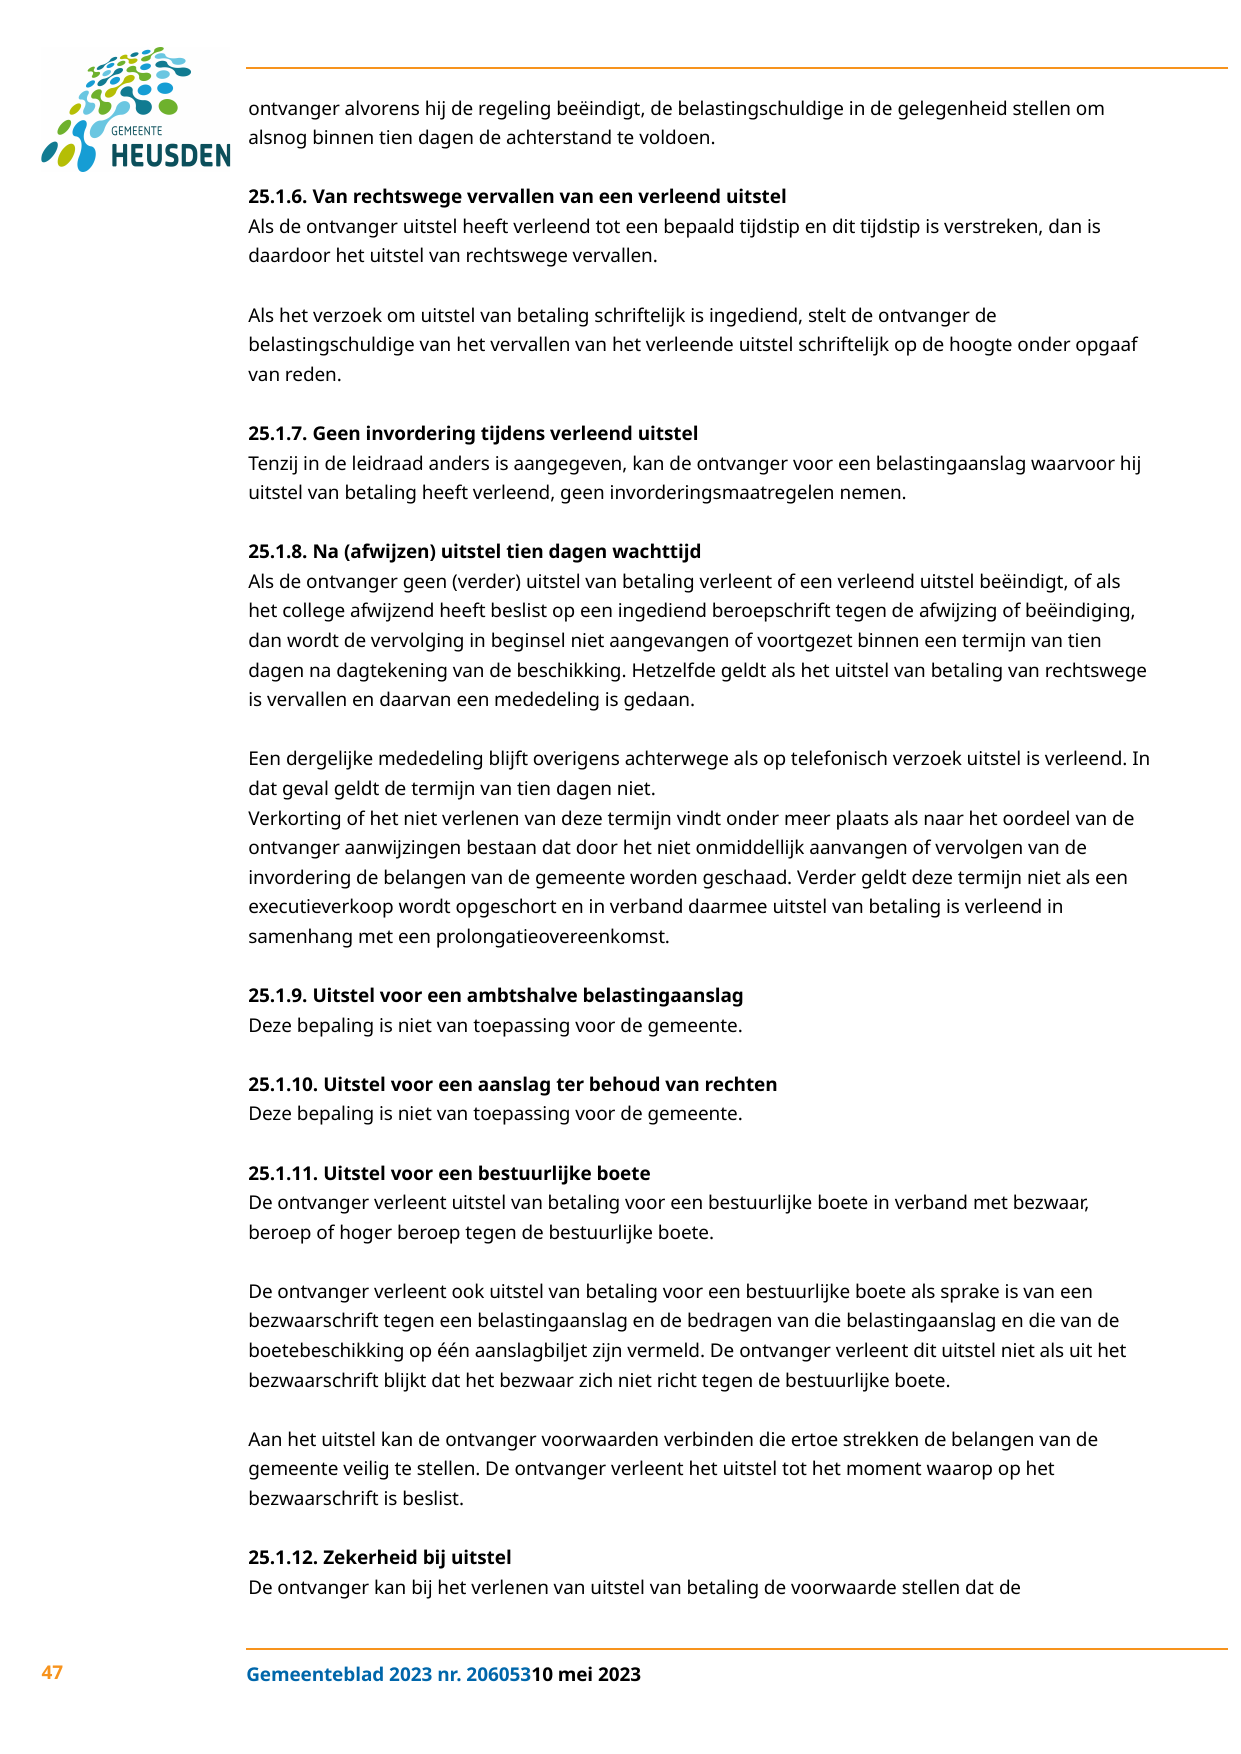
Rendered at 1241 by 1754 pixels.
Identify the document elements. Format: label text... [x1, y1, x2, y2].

text 25.1.9. Uitstel voor een ambtshalve belastingaanslag [248, 982, 1152, 1008]
text Als het verzoek om uitstel van betaling schriftelijk is ingediend, stelt de ontvanger de belastingschuldige van het vervallen van het verleende uitstel schriftelijk op de hoogte onder opgaaf van reden. [248, 302, 1152, 387]
text 25.1.6. Van rechtswege vervallen van een verleend uitstel [248, 183, 1152, 209]
picture [41, 47, 231, 172]
text 25.1.10. Uitstel voor een aanslag ter behoud van rechten [248, 1071, 1152, 1097]
text De ontvanger kan bij het verlenen van uitstel van betaling de voorwaarde stellen dat de [248, 1574, 1152, 1600]
text Verkorting of het niet verlenen van deze termijn vindt onder meer plaats als naar het oordeel van de ontvanger aanwijzingen bestaan dat door het niet onmiddellijk aanvangen of vervolgen van de invordering de belangen van de gemeente worden geschaad. Verder geldt deze termijn niet als een executieverkoop wordt opgeschort en in verband daarmee uitstel van betaling is verleend in samenhang met een prolongatieovereenkomst. [248, 805, 1152, 949]
text Tenzij in de leidraad anders is aangegeven, kan de ontvanger voor een belastingaanslag waarvoor hij uitstel van betaling heeft verleend, geen invorderingsmaatregelen nemen. [248, 450, 1152, 505]
text 25.1.11. Uitstel voor een bestuurlijke boete [248, 1160, 1152, 1186]
text Aan het uitstel kan de ontvanger voorwaarden verbinden die ertoe strekken de belangen van de gemeente veilig te stellen. De ontvanger verleent het uitstel tot het moment waarop op het bezwaarschrift is beslist. [248, 1426, 1152, 1511]
text De ontvanger verleent uitstel van betaling voor een bestuurlijke boete in verband met bezwaar, beroep of hoger beroep tegen de bestuurlijke boete. [248, 1189, 1152, 1245]
text Deze bepaling is niet van toepassing voor de gemeente. [248, 1012, 1152, 1038]
text Als de ontvanger uitstel heeft verleend tot een bepaald tijdstip en dit tijdstip is verstreken, dan is daardoor het uitstel van rechtswege vervallen. [248, 213, 1152, 268]
text 25.1.7. Geen invordering tijdens verleend uitstel [248, 420, 1152, 446]
text Als de ontvanger geen (verder) uitstel van betaling verleent of een verleend uitstel beëindigt, of als het college afwijzend heeft beslist op een ingediend beroepschrift tegen de afwijzing of beëindiging, dan wordt de vervolging in beginsel niet aangevangen of voortgezet binnen een termijn van tien dagen na dagtekening van de beschikking. Hetzelfde geldt als het uitstel van betaling van rechtswege is vervallen en daarvan een mededeling is gedaan. [248, 568, 1152, 712]
text ontvanger alvorens hij de regeling beëindigt, de belastingschuldige in de gelegenheid stellen om alsnog binnen tien dagen de achterstand te voldoen. [248, 95, 1152, 150]
text Deze bepaling is niet van toepassing voor de gemeente. [248, 1101, 1152, 1126]
text 25.1.12. Zekerheid bij uitstel [248, 1544, 1152, 1570]
text De ontvanger verleent ook uitstel van betaling voor een bestuurlijke boete als sprake is van een bezwaarschrift tegen een belastingaanslag en de bedragen van die belastingaanslag en die van de boetebeschikking op één aanslagbiljet zijn vermeld. De ontvanger verleent dit uitstel niet als uit het bezwaarschrift blijkt dat het bezwaar zich niet richt tegen de bestuurlijke boete. [248, 1278, 1152, 1393]
text Een dergelijke mededeling blijft overigens achterwege als op telefonisch verzoek uitstel is verleend. In dat geval geldt de termijn van tien dagen niet. [248, 746, 1152, 801]
text 25.1.8. Na (afwijzen) uitstel tien dagen wachttijd [248, 538, 1152, 564]
